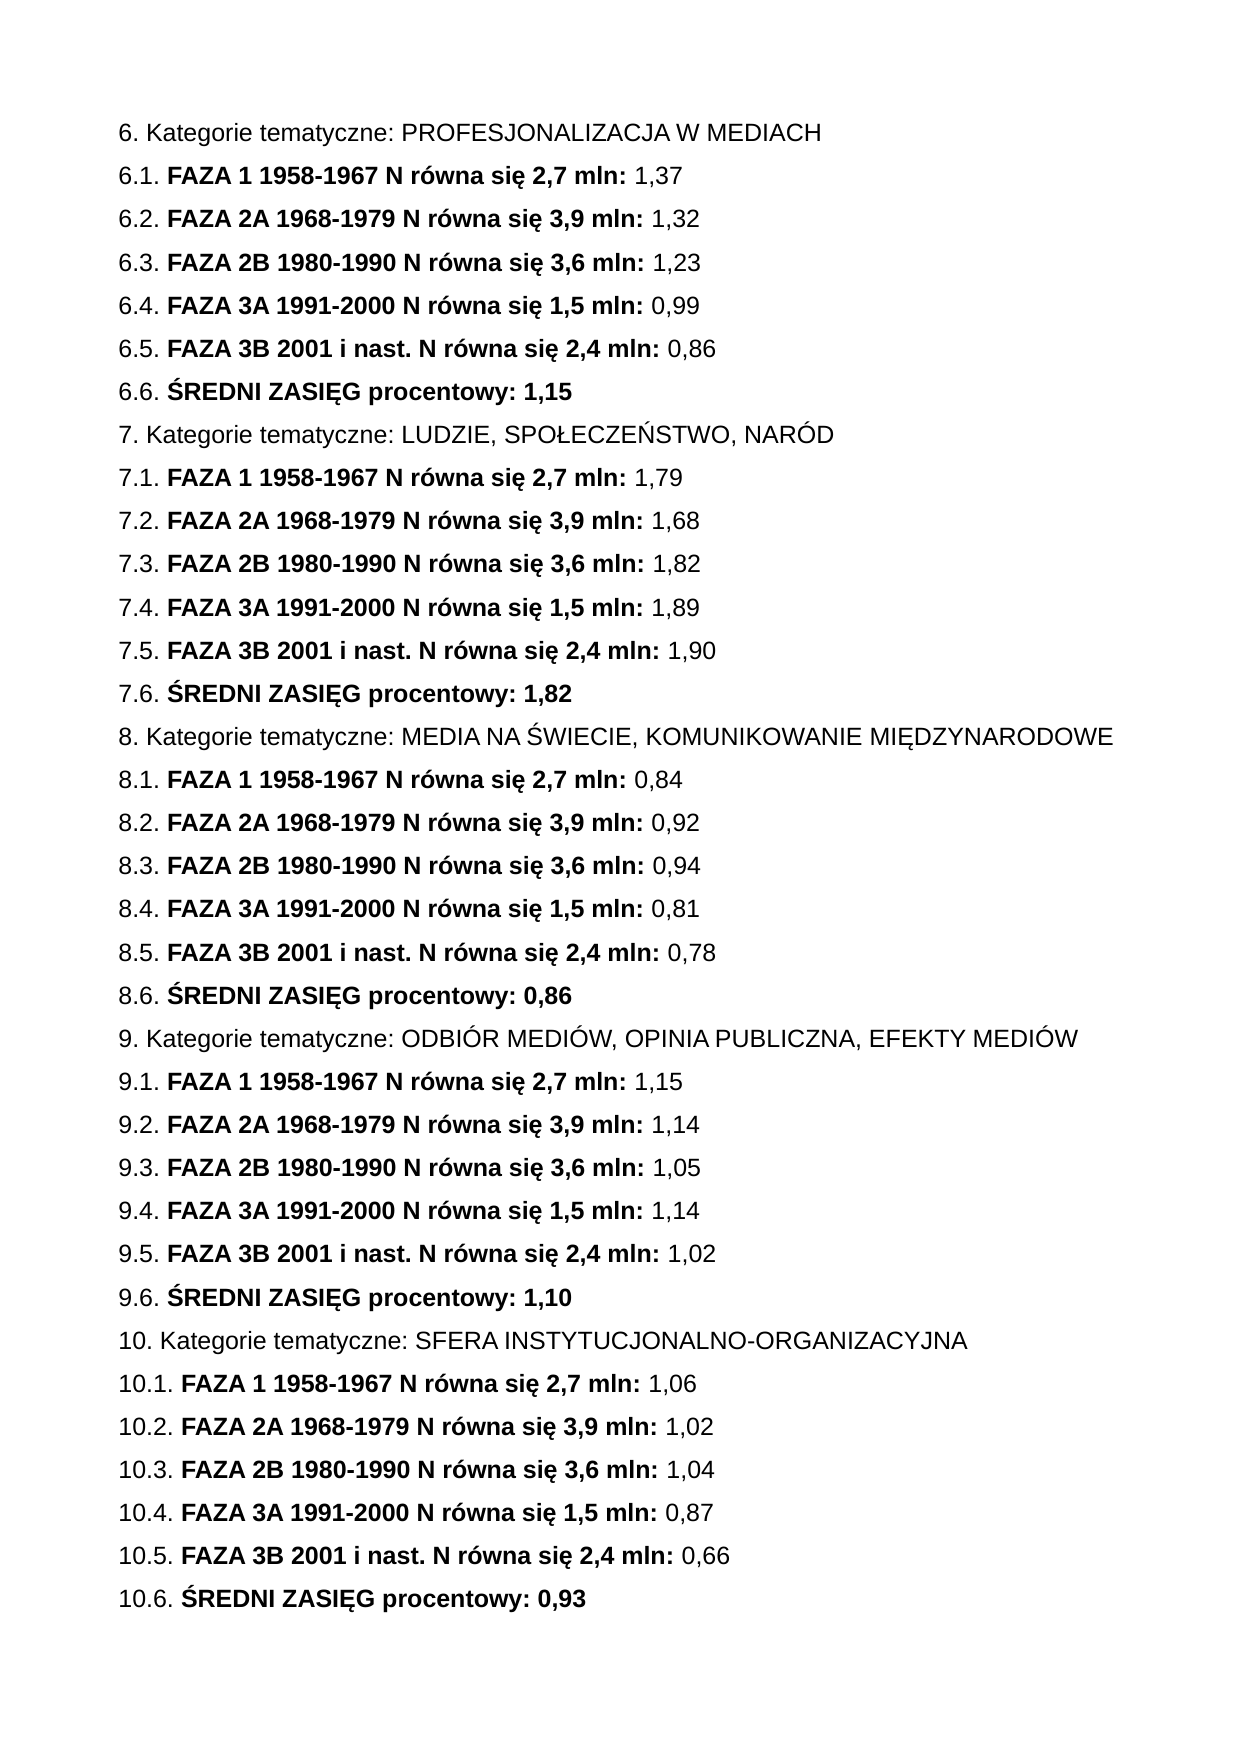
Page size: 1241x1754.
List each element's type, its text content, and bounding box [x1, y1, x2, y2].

text 9.2. FAZA 2A 1968-1979 N równa się 3,9 mln: 1,14 [118, 1110, 1122, 1139]
text 8.6. ŚREDNI ZASIĘG procentowy: 0,86 [118, 981, 1122, 1009]
text 7.6. ŚREDNI ZASIĘG procentowy: 1,82 [118, 679, 1122, 707]
text 8.5. FAZA 3B 2001 i nast. N równa się 2,4 mln: 0,78 [118, 937, 1122, 966]
text 6. Kategorie tematyczne: PROFESJONALIZACJA W MEDIACH [118, 118, 1122, 147]
text 6.3. FAZA 2B 1980-1990 N równa się 3,6 mln: 1,23 [118, 247, 1122, 276]
text 10. Kategorie tematyczne: SFERA INSTYTUCJONALNO-ORGANIZACYJNA [118, 1326, 1122, 1354]
text 9. Kategorie tematyczne: ODBIÓR MEDIÓW, OPINIA PUBLICZNA, EFEKTY MEDIÓW [118, 1024, 1122, 1052]
text 10.4. FAZA 3A 1991-2000 N równa się 1,5 mln: 0,87 [118, 1498, 1122, 1527]
text 7.1. FAZA 1 1958-1967 N równa się 2,7 mln: 1,79 [118, 463, 1122, 492]
text 9.3. FAZA 2B 1980-1990 N równa się 3,6 mln: 1,05 [118, 1153, 1122, 1182]
text 7. Kategorie tematyczne: LUDZIE, SPOŁECZEŃSTWO, NARÓD [118, 420, 1122, 449]
text 9.6. ŚREDNI ZASIĘG procentowy: 1,10 [118, 1282, 1122, 1311]
text 6.5. FAZA 3B 2001 i nast. N równa się 2,4 mln: 0,86 [118, 334, 1122, 362]
text 10.5. FAZA 3B 2001 i nast. N równa się 2,4 mln: 0,66 [118, 1541, 1122, 1570]
text 7.3. FAZA 2B 1980-1990 N równa się 3,6 mln: 1,82 [118, 549, 1122, 578]
text 9.4. FAZA 3A 1991-2000 N równa się 1,5 mln: 1,14 [118, 1196, 1122, 1225]
text 6.1. FAZA 1 1958-1967 N równa się 2,7 mln: 1,37 [118, 161, 1122, 190]
text 10.3. FAZA 2B 1980-1990 N równa się 3,6 mln: 1,04 [118, 1455, 1122, 1484]
text 6.4. FAZA 3A 1991-2000 N równa się 1,5 mln: 0,99 [118, 291, 1122, 319]
text 7.4. FAZA 3A 1991-2000 N równa się 1,5 mln: 1,89 [118, 592, 1122, 621]
text 10.6. ŚREDNI ZASIĘG procentowy: 0,93 [118, 1584, 1122, 1613]
text 8.2. FAZA 2A 1968-1979 N równa się 3,9 mln: 0,92 [118, 808, 1122, 837]
text 6.6. ŚREDNI ZASIĘG procentowy: 1,15 [118, 377, 1122, 406]
text 10.2. FAZA 2A 1968-1979 N równa się 3,9 mln: 1,02 [118, 1412, 1122, 1441]
text 7.5. FAZA 3B 2001 i nast. N równa się 2,4 mln: 1,90 [118, 636, 1122, 664]
text 9.5. FAZA 3B 2001 i nast. N równa się 2,4 mln: 1,02 [118, 1239, 1122, 1268]
text 9.1. FAZA 1 1958-1967 N równa się 2,7 mln: 1,15 [118, 1067, 1122, 1096]
text 7.2. FAZA 2A 1968-1979 N równa się 3,9 mln: 1,68 [118, 506, 1122, 535]
text 8.3. FAZA 2B 1980-1990 N równa się 3,6 mln: 0,94 [118, 851, 1122, 880]
text 6.2. FAZA 2A 1968-1979 N równa się 3,9 mln: 1,32 [118, 204, 1122, 233]
text 8.1. FAZA 1 1958-1967 N równa się 2,7 mln: 0,84 [118, 765, 1122, 794]
text 10.1. FAZA 1 1958-1967 N równa się 2,7 mln: 1,06 [118, 1369, 1122, 1397]
text 8. Kategorie tematyczne: MEDIA NA ŚWIECIE, KOMUNIKOWANIE MIĘDZYNARODOWE [118, 722, 1122, 751]
text 8.4. FAZA 3A 1991-2000 N równa się 1,5 mln: 0,81 [118, 894, 1122, 923]
